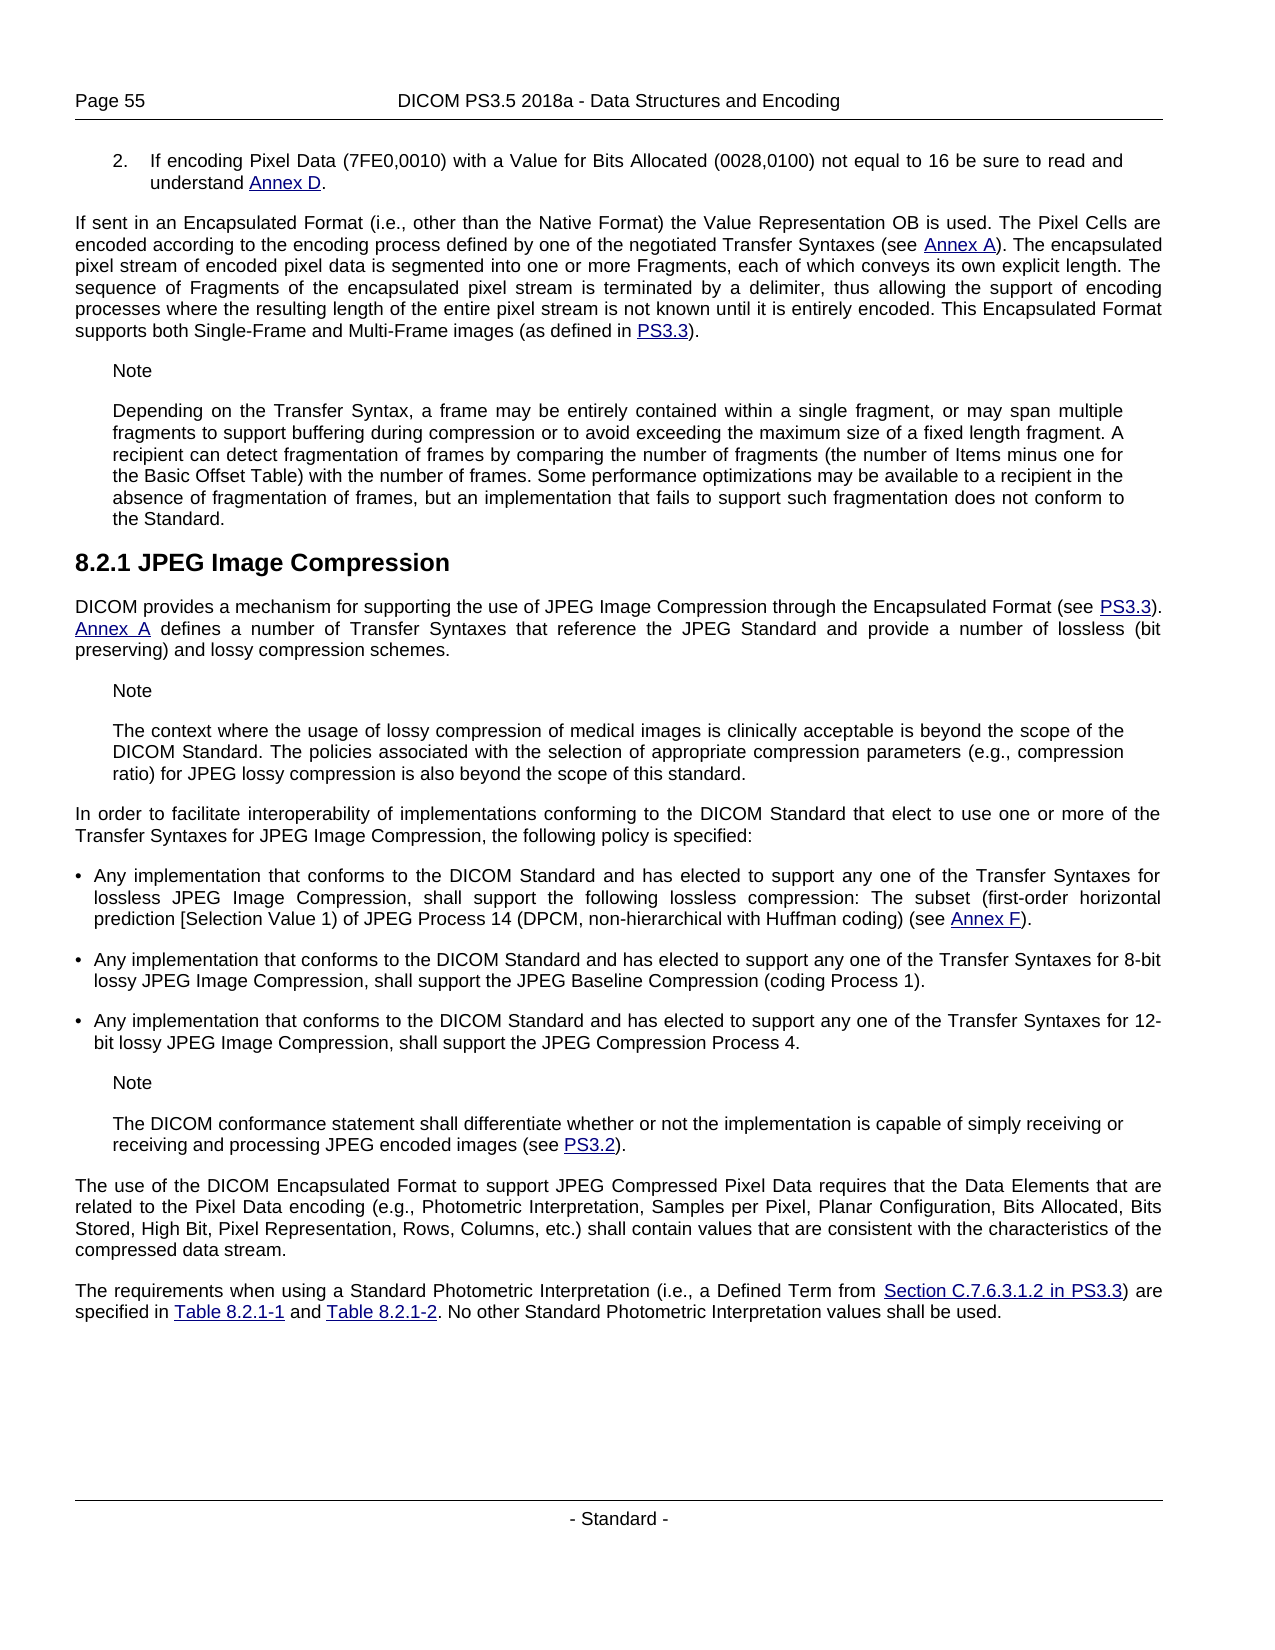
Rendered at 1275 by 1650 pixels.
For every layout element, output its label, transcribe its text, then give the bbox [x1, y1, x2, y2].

text DICOM provides a mechanism for supporting the use of JPEG Image Compression through the Encapsulated Format (see PS3.3). Annex A defines a number of Transfer Syntaxes that reference the JPEG Standard and provide a number of lossless (bit preserving) and lossy compression schemes. [75, 596, 1162, 661]
text The context where the usage of lossy compression of medical images is clinically acceptable is beyond the scope of the DICOM Standard. The policies associated with the selection of appropriate compression parameters (e.g., compression ratio) for JPEG lossy compression is also beyond the scope of this standard. [112, 720, 1125, 784]
list Any implementation that conforms to the DICOM Standard and has elected to support any one of the Transfer Syntaxes for 8-bit lossy JPEG Image Compression, shall support the JPEG Baseline Compression (coding Process 1). [75, 948, 1162, 992]
text Note [112, 679, 1125, 701]
list Any implementation that conforms to the DICOM Standard and has elected to support any one of the Transfer Syntaxes for 12-bit lossy JPEG Image Compression, shall support the JPEG Compression Process 4. [75, 1010, 1162, 1053]
list Any implementation that conforms to the DICOM Standard and has elected to support any one of the Transfer Syntaxes for lossless JPEG Image Compression, shall support the following lossless compression: The subset (first-order horizontal prediction [Selection Value 1) of JPEG Process 14 (DPCM, non-hierarchical with Huffman coding) (see Annex F). [75, 865, 1162, 930]
text Note [112, 360, 1125, 382]
text Note [112, 1072, 1125, 1094]
text 8.2.1 JPEG Image Compression [75, 548, 1162, 577]
text If sent in an Encapsulated Format (i.e., other than the Native Format) the Value Representation OB is used. The Pixel Cells are encoded according to the encoding process defined by one of the negotiated Transfer Syntaxes (see Annex A). The encapsulated pixel stream of encoded pixel data is segmented into one or more Fragments, each of which conveys its own explicit length. The sequence of Fragments of the encapsulated pixel stream is terminated by a delimiter, thus allowing the support of encoding processes where the resulting length of the entire pixel stream is not known until it is entirely encoded. This Encapsulated Format supports both Single-Frame and Multi-Frame images (as defined in PS3.3). [75, 212, 1162, 341]
text The use of the DICOM Encapsulated Format to support JPEG Compressed Pixel Data requires that the Data Elements that are related to the Pixel Data encoding (e.g., Photometric Interpretation, Samples per Pixel, Planar Configuration, Bits Allocated, Bits Stored, High Bit, Pixel Representation, Rows, Columns, etc.) shall contain values that are consistent with the characteristics of the compressed data stream. [75, 1174, 1162, 1261]
text Depending on the Transfer Syntax, a frame may be entirely contained within a single fragment, or may span multiple fragments to support buffering during compression or to avoid exceeding the maximum size of a fixed length fragment. A recipient can detect fragmentation of frames by comparing the number of fragments (the number of Items minus one for the Basic Offset Table) with the number of frames. Some performance optimizations may be available to a recipient in the absence of fragmentation of frames, but an implementation that fails to support such fragmentation does not conform to the Standard. [112, 400, 1125, 530]
text In order to facilitate interoperability of implementations conforming to the DICOM Standard that elect to use one or more of the Transfer Syntaxes for JPEG Image Compression, the following policy is specified: [75, 803, 1162, 846]
text The requirements when using a Standard Photometric Interpretation (i.e., a Defined Term from Section C.7.6.3.1.2 in PS3.3) are specified in Table 8.2.1-1 and Table 8.2.1-2. No other Standard Photometric Interpretation values shall be used. [75, 1279, 1162, 1322]
text The DICOM conformance statement shall differentiate whether or not the implementation is capable of simply receiving or receiving and processing JPEG encoded images (see PS3.2). [112, 1112, 1125, 1156]
list If encoding Pixel Data (7FE0,0010) with a Value for Bits Allocated (0028,0100) not equal to 16 be sure to read and understand Annex D. [112, 150, 1125, 193]
